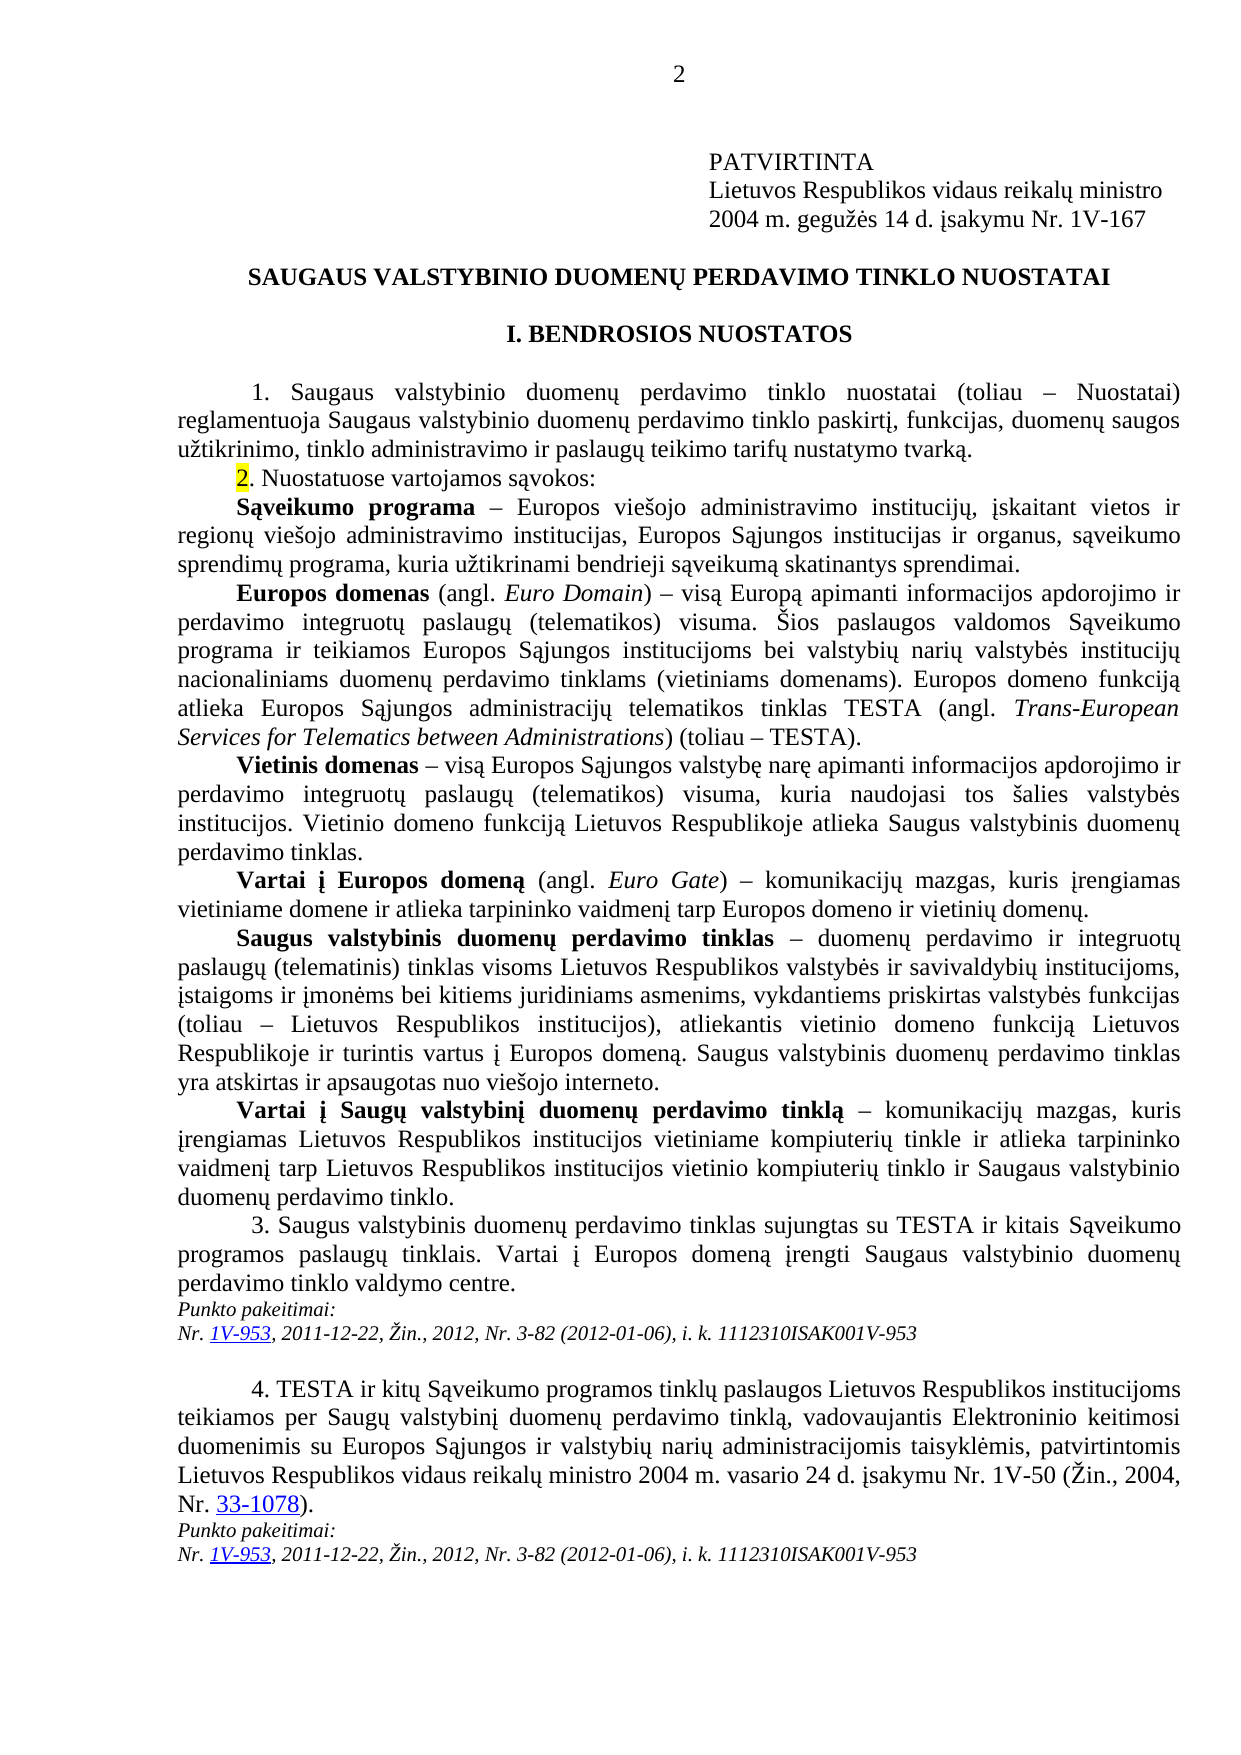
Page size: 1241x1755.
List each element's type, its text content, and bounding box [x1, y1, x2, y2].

text 3. Saugus valstybinis duomenų perdavimo tinklas sujungtas su TESTA ir kitais Sąveikumo programos paslaugų tinklais. Vartai į Europos domeną įrengti Saugaus valstybinio duomenų perdavimo tinklo valdymo centre. [177, 1211, 1181, 1297]
text Punkto pakeitimai: [177, 1297, 1181, 1321]
text 1. Saugaus valstybinio duomenų perdavimo tinklo nuostatai (toliau – Nuostatai) reglamentuoja Saugaus valstybinio duomenų perdavimo tinklo paskirtį, funkcijas, duomenų saugos užtikrinimo, tinklo administravimo ir paslaugų teikimo tarifų nustatymo tvarką. [177, 377, 1181, 463]
text Nr. 1V-953, 2011-12-22, Žin., 2012, Nr. 3-82 (2012-01-06), i. k. 1112310ISAK001V-953 [177, 1321, 1181, 1345]
text PATVIRTINTA [177, 147, 1181, 176]
text 2004 m. gegužės 14 d. įsakymu Nr. 1V-167 [177, 204, 1181, 233]
text Lietuvos Respublikos vidaus reikalų ministro [177, 176, 1181, 204]
text Vartai į Saugų valstybinį duomenų perdavimo tinklą – komunikacijų mazgas, kuris įrengiamas Lietuvos Respublikos institucijos vietiniame kompiuterių tinkle ir atlieka tarpininko vaidmenį tarp Lietuvos Respublikos institucijos vietinio kompiuterių tinklo ir Saugaus valstybinio duomenų perdavimo tinklo. [177, 1096, 1181, 1211]
text Punkto pakeitimai: [177, 1517, 1181, 1542]
text SAUGAUS VALSTYBINIO DUOMENŲ PERDAVIMO TINKLO NUOSTATAI [177, 262, 1181, 291]
text 2. Nuostatuose vartojamos sąvokos: [177, 463, 1181, 492]
text Europos domenas (angl. Euro Domain) – visą Europą apimanti informacijos apdorojimo ir perdavimo integruotų paslaugų (telematikos) visuma. Šios paslaugos valdomos Sąveikumo programa ir teikiamos Europos Sąjungos institucijoms bei valstybių narių valstybės institucijų nacionaliniams duomenų perdavimo tinklams (vietiniams domenams). Europos domeno funkciją atlieka Europos Sąjungos administracijų telematikos tinklas TESTA (angl. Trans-European Services for Telematics between Administrations) (toliau – TESTA). [177, 578, 1181, 751]
text Sąveikumo programa – Europos viešojo administravimo institucijų, įskaitant vietos ir regionų viešojo administravimo institucijas, Europos Sąjungos institucijas ir organus, sąveikumo sprendimų programa, kuria užtikrinami bendrieji sąveikumą skatinantys sprendimai. [177, 492, 1181, 578]
text 4. TESTA ir kitų Sąveikumo programos tinklų paslaugos Lietuvos Respublikos institucijoms teikiamos per Saugų valstybinį duomenų perdavimo tinklą, vadovaujantis Elektroninio keitimosi duomenimis su Europos Sąjungos ir valstybių narių administracijomis taisyklėmis, patvirtintomis Lietuvos Respublikos vidaus reikalų ministro 2004 m. vasario 24 d. įsakymu Nr. 1V-50 (Žin., 2004, Nr. 33-1078). [177, 1374, 1181, 1517]
text I. BENDROSIOS NUOSTATOS [177, 319, 1181, 348]
text Nr. 1V-953, 2011-12-22, Žin., 2012, Nr. 3-82 (2012-01-06), i. k. 1112310ISAK001V-953 [177, 1542, 1181, 1566]
text Saugus valstybinis duomenų perdavimo tinklas – duomenų perdavimo ir integruotų paslaugų (telematinis) tinklas visoms Lietuvos Respublikos valstybės ir savivaldybių institucijoms, įstaigoms ir įmonėms bei kitiems juridiniams asmenims, vykdantiems priskirtas valstybės funkcijas (toliau – Lietuvos Respublikos institucijos), atliekantis vietinio domeno funkciją Lietuvos Respublikoje ir turintis vartus į Europos domeną. Saugus valstybinis duomenų perdavimo tinklas yra atskirtas ir apsaugotas nuo viešojo interneto. [177, 923, 1181, 1096]
text Vartai į Europos domeną (angl. Euro Gate) – komunikacijų mazgas, kuris įrengiamas vietiniame domene ir atlieka tarpininko vaidmenį tarp Europos domeno ir vietinių domenų. [177, 866, 1181, 923]
text Vietinis domenas – visą Europos Sąjungos valstybę narę apimanti informacijos apdorojimo ir perdavimo integruotų paslaugų (telematikos) visuma, kuria naudojasi tos šalies valstybės institucijos. Vietinio domeno funkciją Lietuvos Respublikoje atlieka Saugus valstybinis duomenų perdavimo tinklas. [177, 751, 1181, 866]
